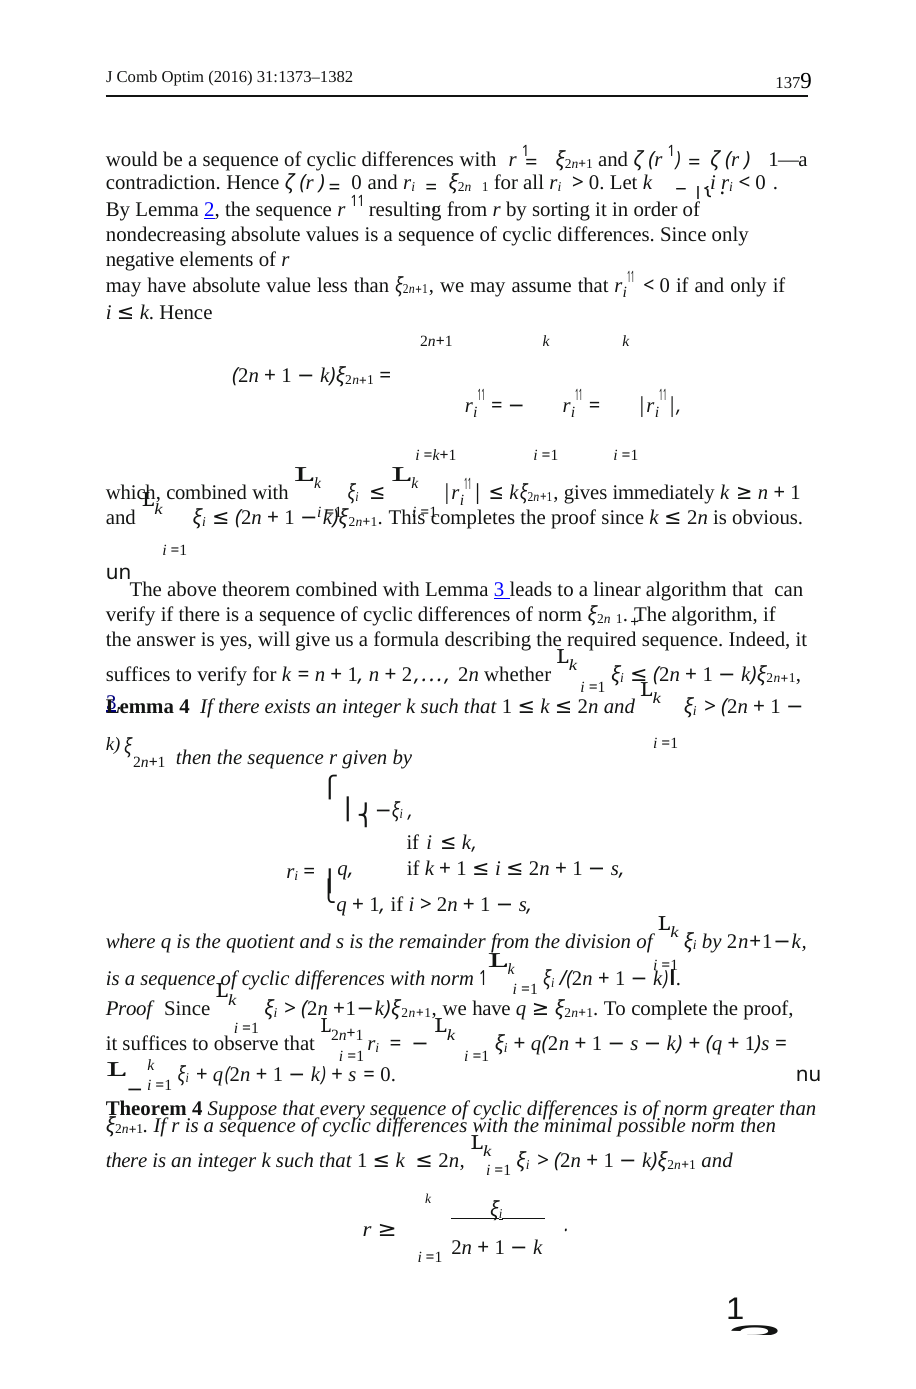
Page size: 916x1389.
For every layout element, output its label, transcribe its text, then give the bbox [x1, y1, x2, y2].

text would be a sequence of cyclic differences with r 1 ξ2n+1 and ζ (r 1) ζ (r ) 1—a contradiction. Hence ζ (r ) 0 and ri ξ2n 1 for all ri > 0. Let k i ri < 0 . [106, 145, 525, 196]
text r ≥ [85, 1214, 402, 1242]
text there is an integer k such that 1 ≤ k ≤ 2n, Lk ξi > (2n + 1 − k)ξ2n+1 and [106, 1135, 822, 1176]
text may have absolute value less than ξ2n+1, we may assume that ri11 < 0 if and only if [106, 272, 822, 297]
text [561, 1234, 822, 1260]
text ξi [451, 1200, 547, 1220]
text i ≤ k. Hence [106, 297, 822, 325]
text i =k+1 [415, 443, 461, 464]
text i =1 [464, 1045, 490, 1066]
text and Lk ξi ≤ (2n + 1 − k)ξ2n+1. This completes the proof since k ≤ 2n is obvious. [438, 506, 822, 529]
text i =1 [317, 501, 343, 522]
text i =1 [613, 443, 639, 464]
text is a sequence of cyclic differences with norm 1Lk ξi /(2n + 1 − k)l. [106, 954, 822, 993]
text i =1 [580, 676, 606, 697]
text The above theorem combined with Lemma 3 leads to a linear algorithm that can [129, 577, 822, 601]
text L− [106, 1050, 147, 1083]
text ξ2n+1. If r is a sequence of cyclic differences with the minimal possible norm then [162, 1120, 314, 1135]
text k [404, 1182, 443, 1207]
text suffices to verify for k = n + 1, n + 2,..., 2n whether Lk ξi ≤ (2n + 1 − k)ξ2n+1, [106, 652, 822, 688]
text i =1 [512, 978, 538, 999]
text verify if there is a sequence of cyclic differences of norm ξ2n 1. The algorithm, if the answer is yes, will give us a formula describing the required sequence. Indeed, it [106, 602, 809, 652]
text i =1 [653, 954, 679, 975]
text 2n+1 k k [420, 340, 822, 348]
text then the sequence r given by [176, 745, 483, 769]
text [561, 1200, 822, 1220]
text i =1 [426, 1246, 443, 1267]
text i =1 [339, 1045, 365, 1066]
text 2n+1 [135, 751, 169, 772]
text i =1 [653, 732, 822, 753]
text Theorem 4 Suppose that every sequence of cyclic differences is of norm greater than [147, 1097, 822, 1120]
text 2n + 1 − k [451, 1234, 547, 1260]
text i =1 [486, 1158, 512, 1179]
text ⎧⎪⎨−ξi , if i ≤ k, [321, 776, 483, 856]
text ri11 = − ri11 = |ri11|, [464, 371, 822, 421]
text and Lk ξi ≤ (2n + 1 − k)ξ2n+1. This completes the proof since k ≤ 2n is obvious. [106, 506, 317, 529]
text Lemma 4 If there exists an integer k such that 1 ≤ k ≤ 2n and Lk ξi > (2n + 1 − [106, 692, 822, 719]
text = = − [492, 147, 765, 186]
text + [630, 611, 643, 632]
text it suffices to observe that L2n+1 ri = − Lk ξi + q(2n + 1 − s − k) + (q + 1)s = [106, 1083, 147, 1127]
text ri = [85, 856, 315, 884]
text ξi + q(2n + 1 − k) + s = 0. nu [177, 1059, 822, 1087]
text i =1 [533, 443, 559, 464]
text un i =1 [106, 529, 822, 562]
text where q is the quotient and s is the remainder from the division of Lk ξi by 2n+1−k, [106, 922, 822, 954]
text By Lemma 2, the sequence r 11 resulting from r by sorting it in order of nondecreasing absolute values is a sequence of cyclic differences. Since only negative elements of r [106, 197, 822, 272]
text i =1 [412, 501, 438, 522]
text q, if k + 1 ≤ i ≤ 2n + 1 − s, [337, 856, 822, 880]
list ξ [106, 732, 133, 760]
text which, combined with Lk ξi ≤ Lk |ri11|≤ kξ2n+1, gives immediately k ≥ n + 1 [106, 473, 822, 506]
text ξ2n+1. If r is a sequence of cyclic differences with the minimal possible norm then [399, 1120, 822, 1135]
text it suffices to observe that L2n+1 ri = − Lk ξi + q(2n + 1 − s − k) + (q + 1)s = [106, 1022, 822, 1058]
text = = = |{ : }|+ [328, 172, 803, 211]
text i =1 [147, 1073, 173, 1094]
text would be a sequence of cyclic differences with r 1 ξ2n+1 and ζ (r 1) ζ (r ) 1—a contradiction. Hence ζ (r ) 0 and ri ξ2n 1 for all ri > 0. Let k i ri < 0 . [672, 145, 809, 196]
text (2n + 1 − k)ξ2n+1 = [232, 361, 409, 389]
text Proof Since Lk ξi > (2n +1−k)ξ2n+1, we have q ≥ ξ2n+1. To complete the proof, [106, 993, 822, 1022]
text and, if such k was found, use the formula of Lemma 3. [106, 691, 560, 714]
text ⎩q + 1, if i > 2n + 1 − s, [323, 880, 822, 918]
text i =1 [233, 1016, 260, 1037]
text . [564, 1220, 822, 1234]
text k [147, 1058, 173, 1073]
